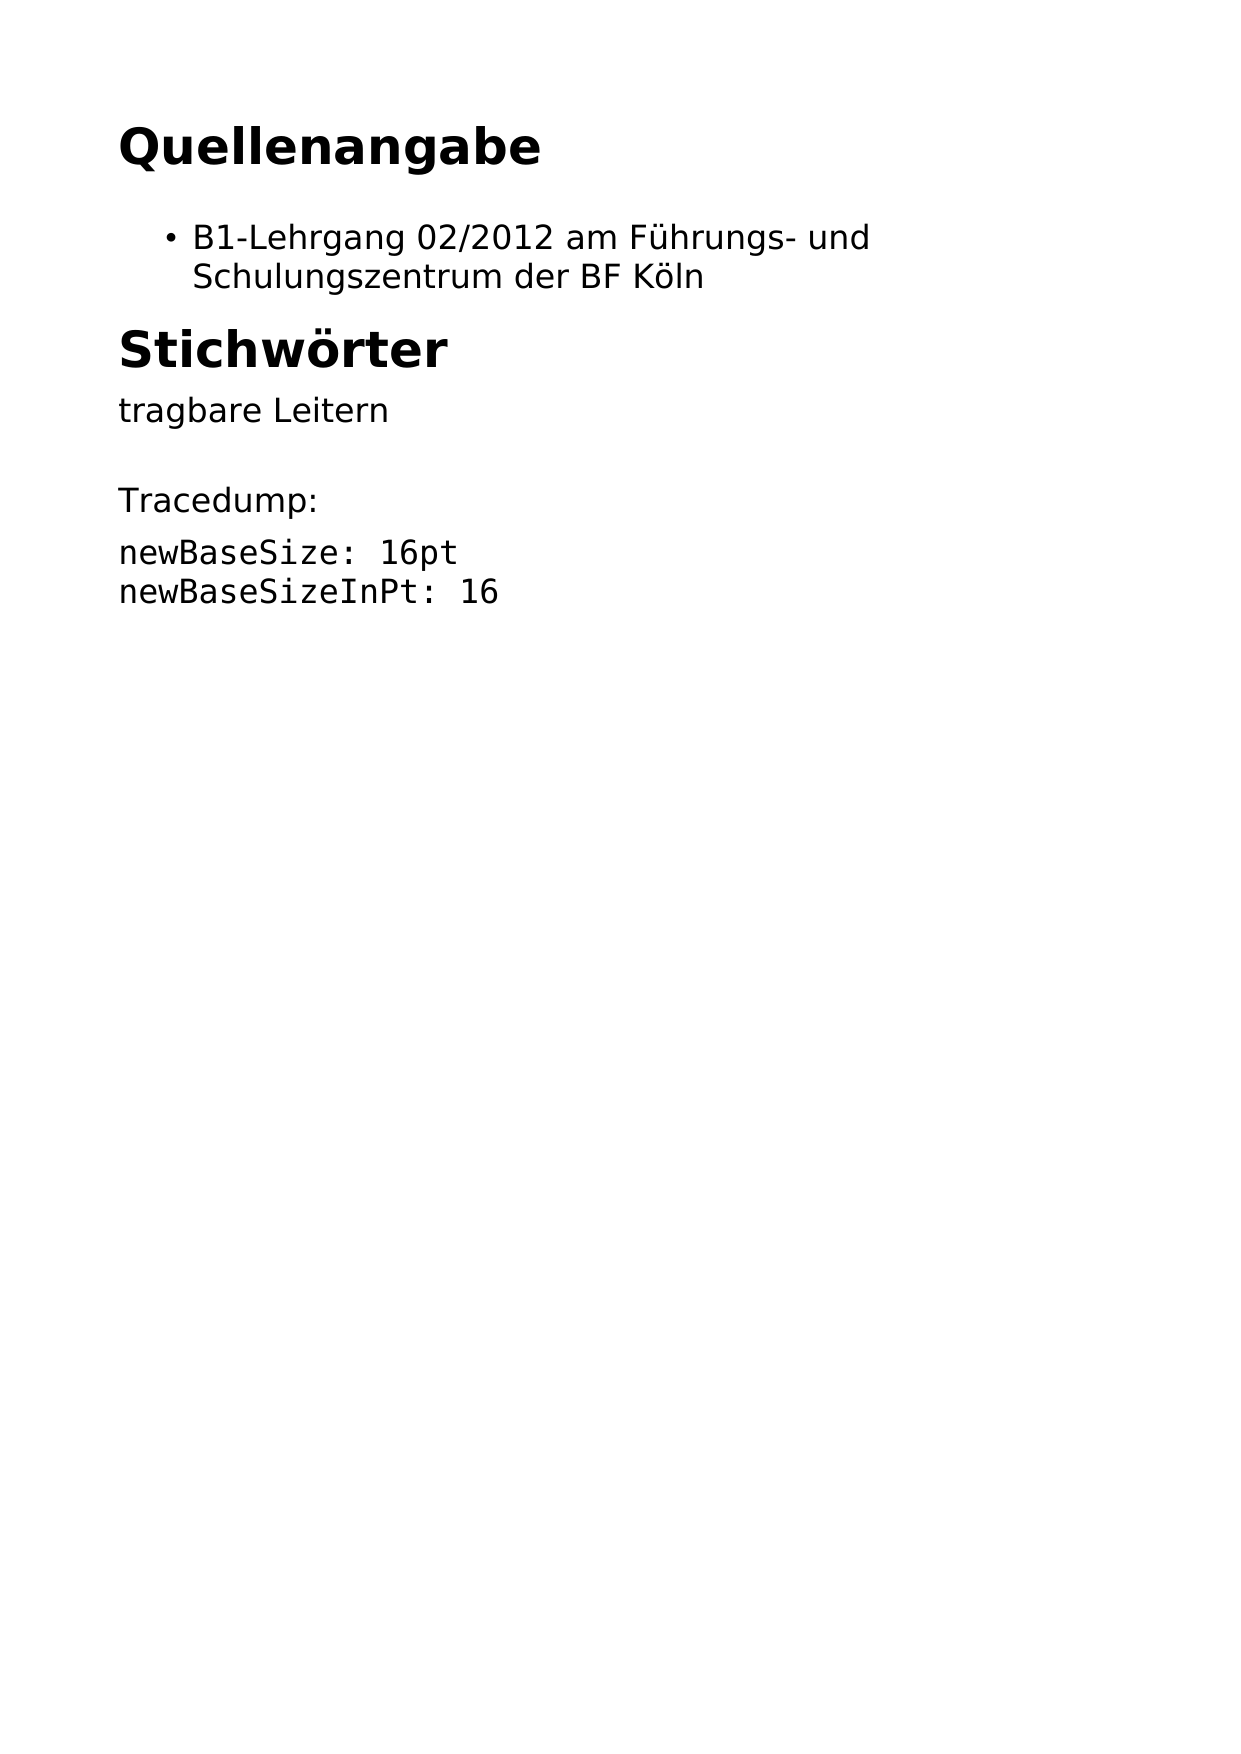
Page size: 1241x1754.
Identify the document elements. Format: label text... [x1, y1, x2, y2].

text Tracedump: [118, 443, 1122, 521]
list B1-Lehrgang 02/2012 am Führungs- und Schulungszentrum der BF Köln [177, 218, 1122, 296]
text newBaseSize: 16pt newBaseSizeInPt: 16 [118, 533, 1122, 611]
subtitle Stichwörter [118, 321, 1122, 379]
subtitle Quellenangabe [118, 118, 1122, 176]
text tragbare Leitern [118, 392, 1122, 431]
